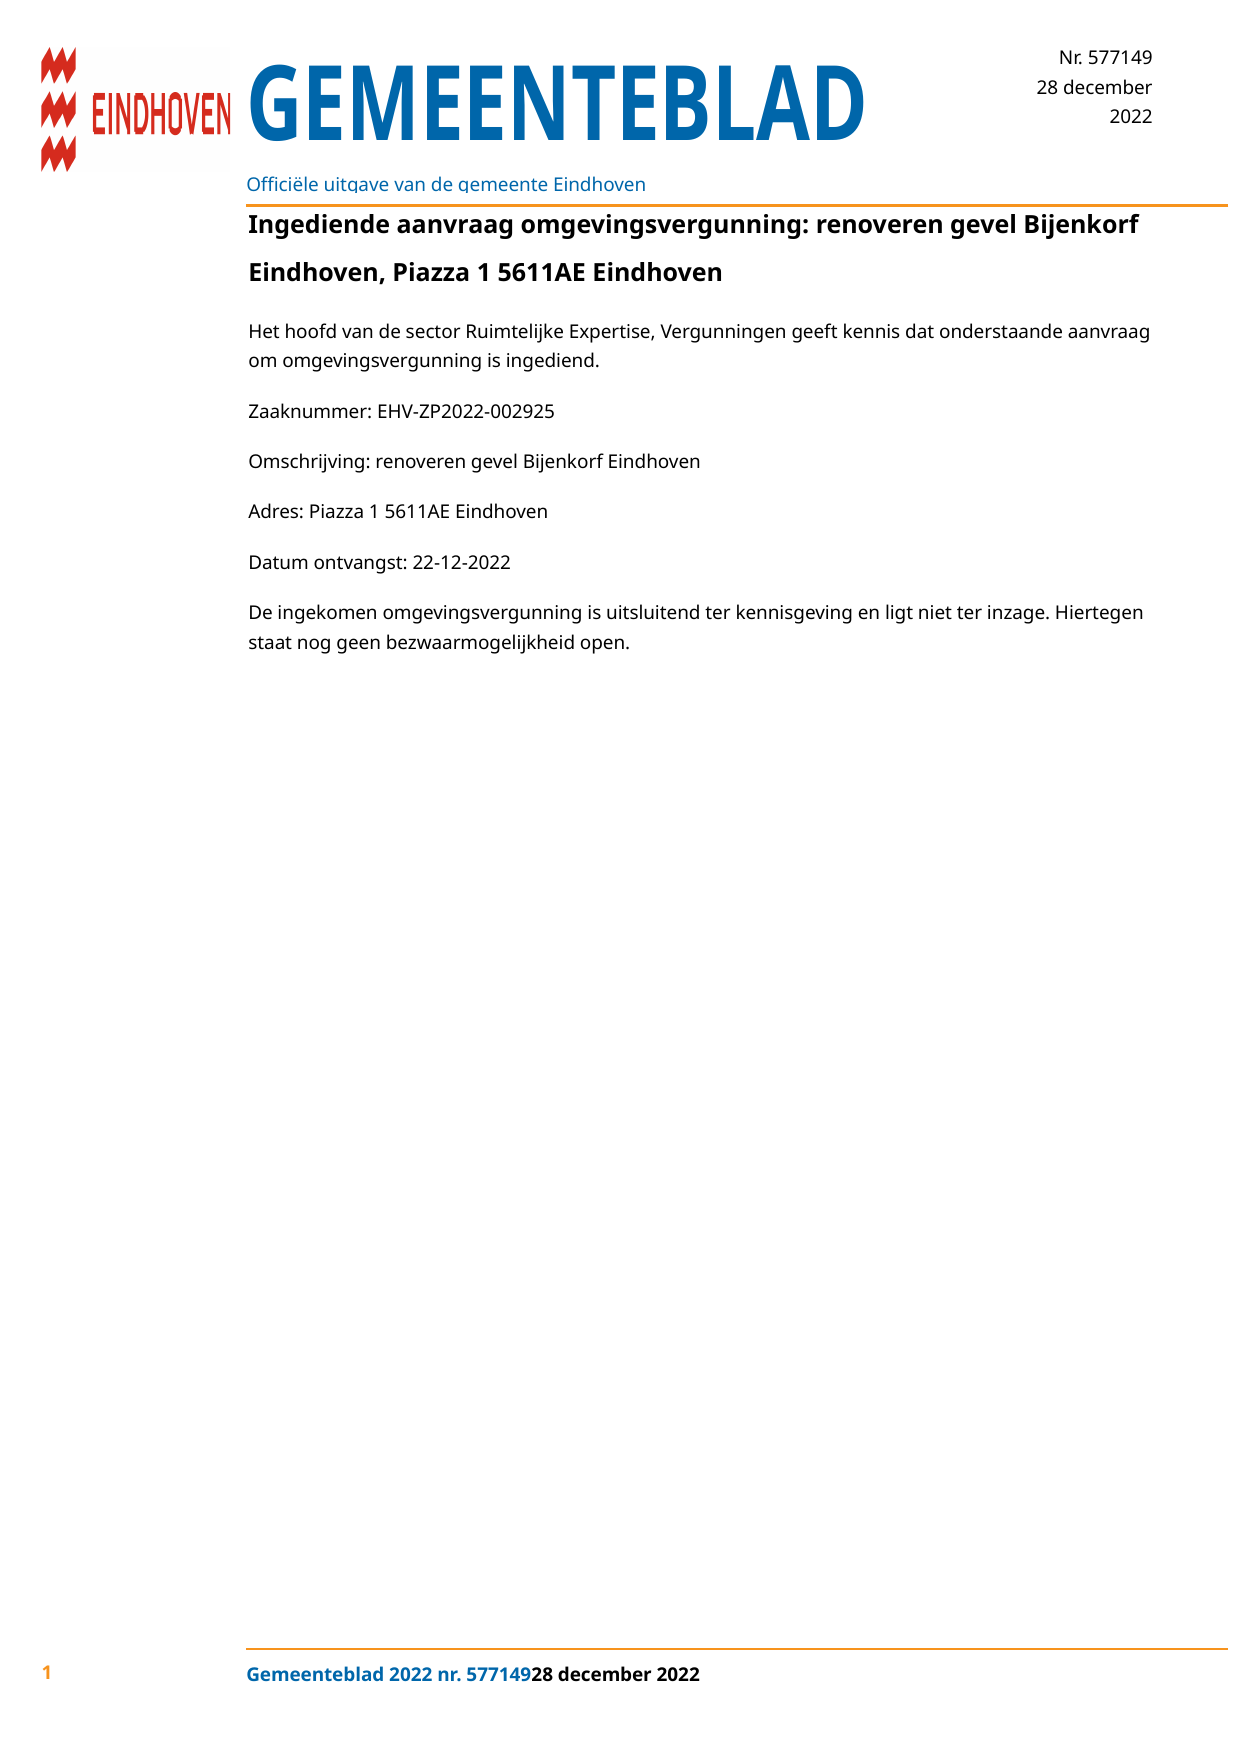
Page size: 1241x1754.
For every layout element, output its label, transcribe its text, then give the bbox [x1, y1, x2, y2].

text De ingekomen omgevingsvergunning is uitsluitend ter kennisgeving en ligt niet ter inzage. Hiertegen staat nog geen bezwaarmogelijkheid open. [248, 599, 1152, 655]
text Omschrijving: renoveren gevel Bijenkorf Eindhoven [248, 448, 1152, 474]
text Ingediende aanvraag omgevingsvergunning: renoveren gevel Bijenkorf Eindhoven, Piazza 1 5611AE Eindhoven [248, 207, 1152, 288]
text Adres: Piazza 1 5611AE Eindhoven [248, 499, 1152, 524]
text Het hoofd van de sector Ruimtelijke Expertise, Vergunningen geeft kennis dat onderstaande aanvraag om omgevingsvergunning is ingediend. [248, 318, 1152, 373]
text Datum ontvangst: 22-12-2022 [248, 549, 1152, 575]
text Zaaknummer: EHV-ZP2022-002925 [248, 398, 1152, 424]
picture [41, 47, 231, 172]
